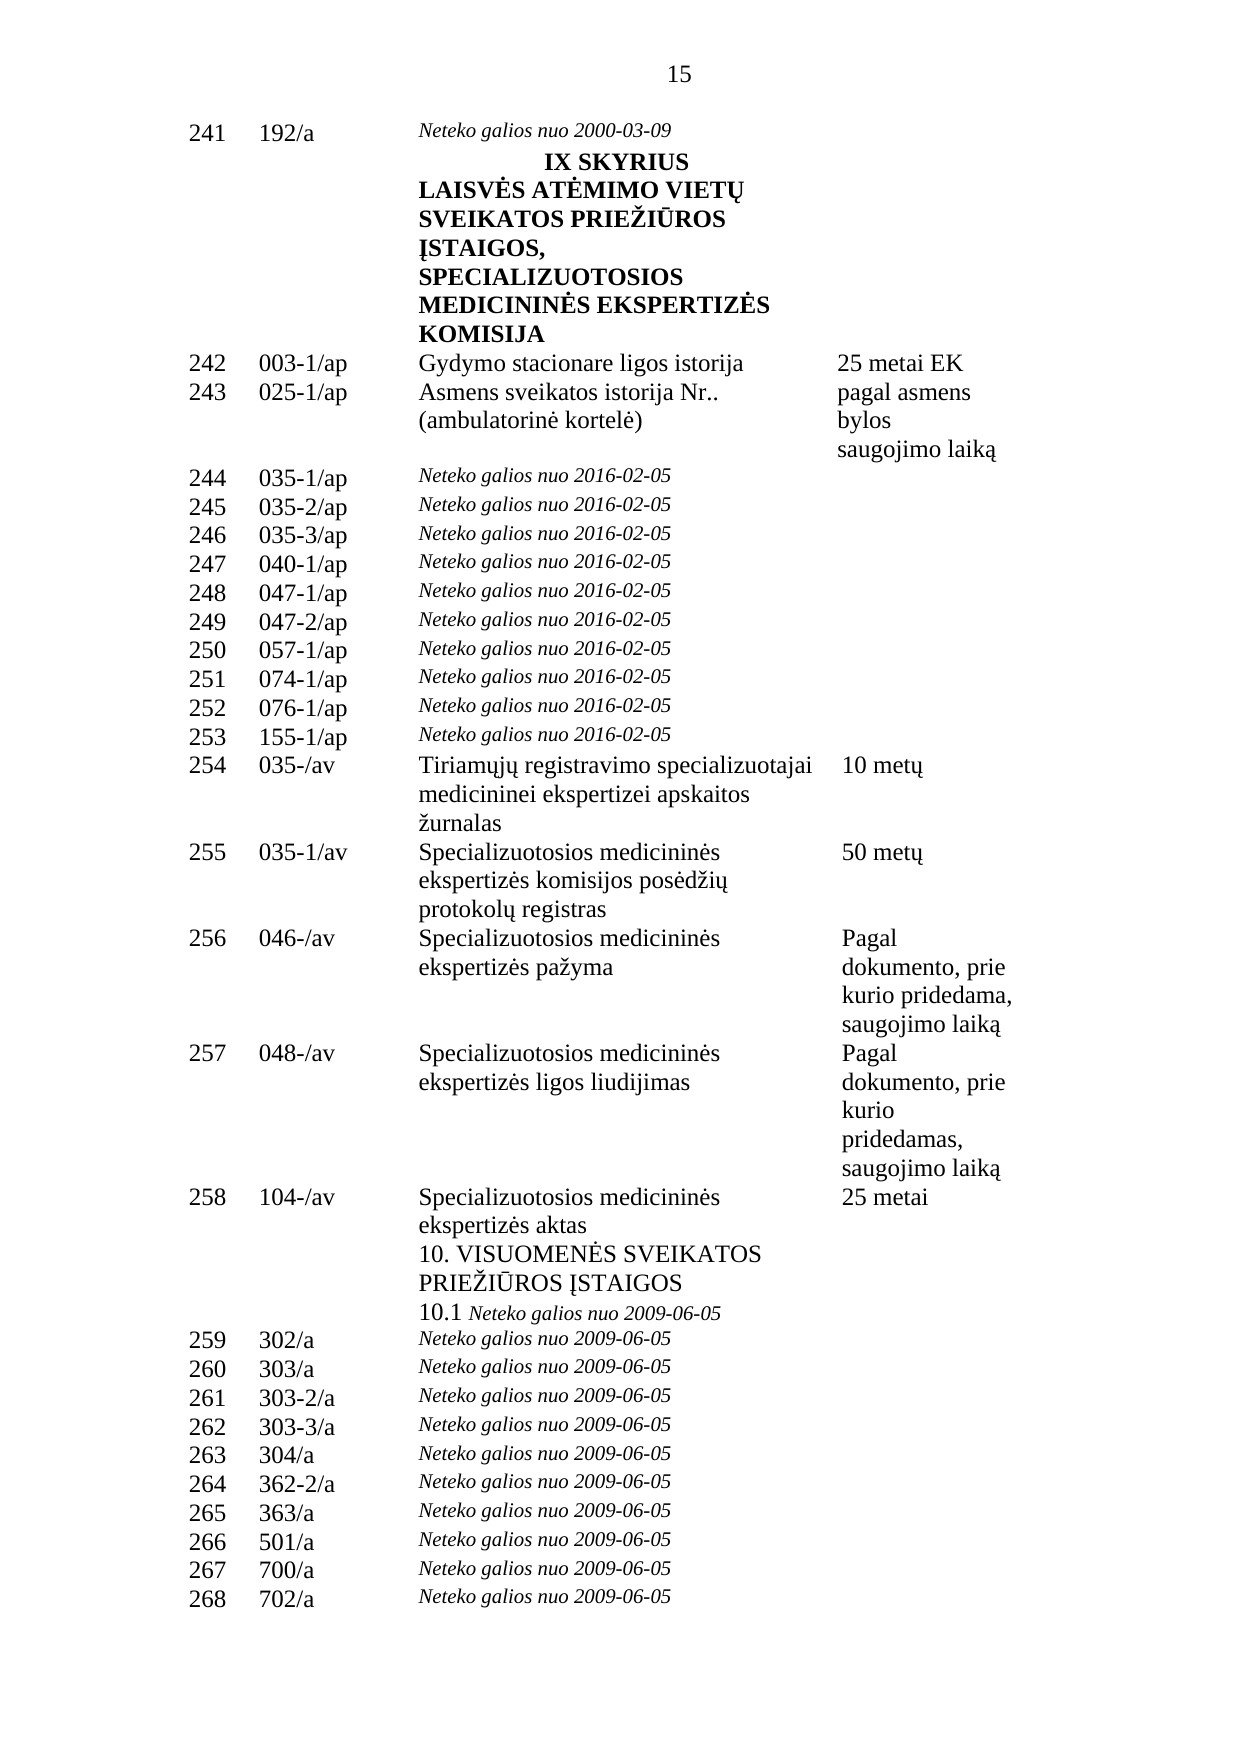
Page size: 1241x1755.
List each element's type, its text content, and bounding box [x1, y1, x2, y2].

table_cell [826, 549, 1031, 578]
table_cell [826, 463, 1031, 492]
table_cell [1176, 1354, 1181, 1383]
table_cell 252 [177, 693, 247, 722]
table_cell 003-1/ap [248, 348, 407, 377]
table_cell Neteko galios nuo 2016-02-05 [407, 693, 830, 722]
table_cell Neteko galios nuo 2009-06-05 [407, 1527, 830, 1556]
table_cell [1031, 492, 1176, 521]
table_cell [1176, 1383, 1181, 1412]
table_cell Tiriamųjų registravimo specializuotajai medicininei ekspertizei apskaitos žurnalas [407, 751, 830, 837]
table_cell Neteko galios nuo 2009-06-05 [407, 1354, 830, 1383]
table_cell 362-2/a [248, 1469, 407, 1498]
table_cell 057-1/ap [248, 636, 407, 664]
table_cell Neteko galios nuo 2016-02-05 [407, 636, 826, 664]
table_cell [1176, 1297, 1181, 1326]
table_cell [830, 1354, 1031, 1383]
table_cell 035-1/av [248, 837, 407, 923]
table_cell [1176, 147, 1181, 348]
table_cell [1031, 118, 1176, 147]
table_cell 303-2/a [248, 1383, 407, 1412]
table_cell [826, 607, 1031, 636]
table_cell 267 [177, 1556, 247, 1584]
table_cell Asmens sveikatos istorija Nr..(ambulatorinė kortelė) [407, 377, 826, 434]
table_cell 257 [177, 1038, 247, 1182]
table_cell [1176, 1469, 1181, 1498]
table_cell [1031, 1584, 1176, 1613]
table_cell Neteko galios nuo 2000-03-09 [407, 118, 826, 147]
table_cell [826, 492, 1031, 521]
table_cell Neteko galios nuo 2016-02-05 [407, 463, 826, 492]
table_cell 076-1/ap [248, 693, 407, 722]
table_cell [830, 1584, 1031, 1613]
table_cell [830, 1498, 1031, 1527]
table_cell 192/a [248, 118, 407, 147]
table_cell 251 [177, 664, 247, 693]
table_cell [830, 1297, 1031, 1326]
table_cell [248, 147, 407, 348]
table_cell [1031, 147, 1176, 348]
table_cell [1031, 1556, 1176, 1584]
table_cell 104-/av [248, 1182, 407, 1239]
table_cell [1176, 837, 1181, 923]
table_cell [177, 1297, 247, 1326]
table_cell 260 [177, 1354, 247, 1383]
table_cell Gydymo stacionare ligos istorija [407, 348, 826, 377]
table_cell [1176, 578, 1181, 607]
table_cell 155-1/ap [248, 722, 407, 751]
table_cell 040-1/ap [248, 549, 407, 578]
table_cell [826, 118, 1031, 147]
table_cell [1176, 607, 1181, 636]
table_cell 246 [177, 521, 247, 549]
table_cell [1176, 1239, 1181, 1297]
table_cell Pagal dokumento, prie kurio pridedamas, saugojimo laiką [830, 1038, 1031, 1182]
table_cell Neteko galios nuo 2009-06-05 [407, 1412, 830, 1441]
table_cell [1031, 1239, 1176, 1297]
table_cell Neteko galios nuo 2009-06-05 [407, 1584, 830, 1613]
table_cell Neteko galios nuo 2009-06-05 [407, 1383, 830, 1412]
table_cell 303-3/a [248, 1412, 407, 1441]
table_cell 048-/av [248, 1038, 407, 1182]
table_cell [1031, 578, 1176, 607]
table_cell [1176, 434, 1181, 463]
table_cell [1176, 751, 1181, 837]
table_cell [1176, 1412, 1181, 1441]
table_cell 50 metų [830, 837, 1031, 923]
table_cell 304/a [248, 1441, 407, 1469]
table_cell [826, 636, 1031, 664]
table_cell [1031, 923, 1176, 1038]
table_cell [826, 578, 1031, 607]
table_cell [177, 434, 247, 463]
table_cell [830, 1239, 1031, 1297]
table_cell 046-/av [248, 923, 407, 1038]
table_cell [1176, 693, 1181, 722]
table_cell [830, 1326, 1031, 1354]
table_cell 700/a [248, 1556, 407, 1584]
table_cell [830, 1556, 1031, 1584]
table_cell [1031, 1326, 1176, 1354]
table_cell Specializuotosios medicininės ekspertizės pažyma [407, 923, 830, 1038]
table_cell 249 [177, 607, 247, 636]
table_cell [1176, 1584, 1181, 1613]
table_cell 501/a [248, 1527, 407, 1556]
table_cell [830, 1527, 1031, 1556]
table_cell [1031, 1038, 1176, 1182]
table_cell [1176, 1527, 1181, 1556]
table_cell [248, 1239, 407, 1297]
table_cell 261 [177, 1383, 247, 1412]
table_cell 702/a [248, 1584, 407, 1613]
table_cell [1031, 751, 1176, 837]
table_cell [1031, 607, 1176, 636]
table_cell 263 [177, 1441, 247, 1469]
table_cell [830, 1412, 1031, 1441]
table_cell [248, 434, 407, 463]
table_cell Neteko galios nuo 2009-06-05 [407, 1441, 830, 1469]
table_cell [1176, 377, 1181, 434]
table_cell [1031, 463, 1176, 492]
table_cell 268 [177, 1584, 247, 1613]
table_cell 10. VISUOMENĖS SVEIKATOS PRIEŽIŪROS ĮSTAIGOS [407, 1239, 830, 1297]
table_cell 047-2/ap [248, 607, 407, 636]
table_cell [1031, 1527, 1176, 1556]
table_cell 25 metai EK [826, 348, 1031, 377]
table_cell [830, 1469, 1031, 1498]
table_cell 265 [177, 1498, 247, 1527]
table_cell [826, 521, 1031, 549]
table_cell IX SKYRIUS LAISVĖS ATĖMIMO VIETŲ SVEIKATOS PRIEŽIŪROS ĮSTAIGOS, SPECIALIZUOTOSIOS MEDICININĖS EKSPERTIZĖS KOMISIJA [407, 147, 826, 348]
table_cell 255 [177, 837, 247, 923]
table_cell [1176, 923, 1181, 1038]
table_cell 074-1/ap [248, 664, 407, 693]
table_cell 250 [177, 636, 247, 664]
table_cell [1031, 1182, 1176, 1239]
table_cell 258 [177, 1182, 247, 1239]
table_cell [1031, 722, 1176, 751]
table_cell [1031, 1412, 1176, 1441]
table_cell Neteko galios nuo 2016-02-05 [407, 521, 826, 549]
table_cell 302/a [248, 1326, 407, 1354]
table_cell [1031, 693, 1176, 722]
table_cell [830, 693, 1031, 722]
table_cell 10.1 Neteko galios nuo 2009-06-05 [407, 1297, 830, 1326]
table_cell [1031, 348, 1176, 377]
table_cell [1176, 463, 1181, 492]
table_cell Neteko galios nuo 2016-02-05 [407, 578, 826, 607]
table_cell [1031, 1354, 1176, 1383]
table_cell Neteko galios nuo 2009-06-05 [407, 1556, 830, 1584]
table_cell Specializuotosios medicininės ekspertizės aktas [407, 1182, 830, 1239]
table_cell [1031, 664, 1176, 693]
table_cell Neteko galios nuo 2016-02-05 [407, 549, 826, 578]
table_cell 10 metų [830, 751, 1031, 837]
table_cell 243 [177, 377, 247, 434]
table_cell Specializuotosios medicininės ekspertizės ligos liudijimas [407, 1038, 830, 1182]
table_cell [1176, 1441, 1181, 1469]
table_cell 025-1/ap [248, 377, 407, 434]
table_cell [1031, 434, 1176, 463]
table_cell 363/a [248, 1498, 407, 1527]
table_cell [830, 1383, 1031, 1412]
table_cell 047-1/ap [248, 578, 407, 607]
table_cell [1031, 549, 1176, 578]
table_cell Pagal dokumento, prie kurio pridedama, saugojimo laiką [830, 923, 1031, 1038]
table_cell 303/a [248, 1354, 407, 1383]
table_cell 262 [177, 1412, 247, 1441]
table_cell 244 [177, 463, 247, 492]
table_cell Specializuotosios medicininės ekspertizės komisijos posėdžių protokolų registras [407, 837, 830, 923]
table_cell Neteko galios nuo 2016-02-05 [407, 607, 826, 636]
table_cell [177, 147, 247, 348]
table_cell 266 [177, 1527, 247, 1556]
table_cell [830, 664, 1031, 693]
table_cell Neteko galios nuo 2016-02-05 [407, 492, 826, 521]
table_cell [1031, 1383, 1176, 1412]
table_cell 25 metai [830, 1182, 1031, 1239]
table_cell [1031, 521, 1176, 549]
table_cell [1176, 521, 1181, 549]
table_cell [248, 1297, 407, 1326]
table_cell 253 [177, 722, 247, 751]
table_cell [407, 434, 826, 463]
table_cell [826, 147, 1031, 348]
table_cell [1176, 549, 1181, 578]
table_cell [830, 1441, 1031, 1469]
table_cell [177, 1239, 247, 1297]
table_cell Neteko galios nuo 2009-06-05 [407, 1498, 830, 1527]
table_cell 256 [177, 923, 247, 1038]
table_cell 264 [177, 1469, 247, 1498]
table_cell [1031, 1297, 1176, 1326]
table_cell 035-/av [248, 751, 407, 837]
table_cell [1031, 636, 1176, 664]
table_cell Neteko galios nuo 2016-02-05 [407, 722, 830, 751]
table_cell [1031, 1441, 1176, 1469]
table_cell 247 [177, 549, 247, 578]
table_cell [1031, 837, 1176, 923]
table_cell 242 [177, 348, 247, 377]
table_cell [1176, 1498, 1181, 1527]
table_cell [1176, 636, 1181, 664]
table_cell [1176, 1326, 1181, 1354]
table_cell Neteko galios nuo 2009-06-05 [407, 1326, 830, 1354]
table_cell pagal asmens bylos [826, 377, 1031, 434]
table_cell [830, 722, 1031, 751]
table_cell 254 [177, 751, 247, 837]
table_cell 035-2/ap [248, 492, 407, 521]
table_cell [1176, 118, 1181, 147]
table_cell saugojimo laiką [826, 434, 1031, 463]
table_cell [1176, 722, 1181, 751]
table_cell [1176, 1038, 1181, 1182]
table_cell 241 [177, 118, 247, 147]
table_cell [1176, 664, 1181, 693]
table_cell [1176, 1182, 1181, 1239]
table_cell 035-1/ap [248, 463, 407, 492]
table_cell 259 [177, 1326, 247, 1354]
table_cell [1031, 377, 1176, 434]
table_cell Neteko galios nuo 2016-02-05 [407, 664, 830, 693]
table_cell [1176, 1556, 1181, 1584]
table_cell 245 [177, 492, 247, 521]
table_cell [1031, 1498, 1176, 1527]
table_cell [1176, 492, 1181, 521]
table_cell [1031, 1469, 1176, 1498]
table_cell [1176, 348, 1181, 377]
table_cell 035-3/ap [248, 521, 407, 549]
table_cell 248 [177, 578, 247, 607]
table_cell Neteko galios nuo 2009-06-05 [407, 1469, 830, 1498]
